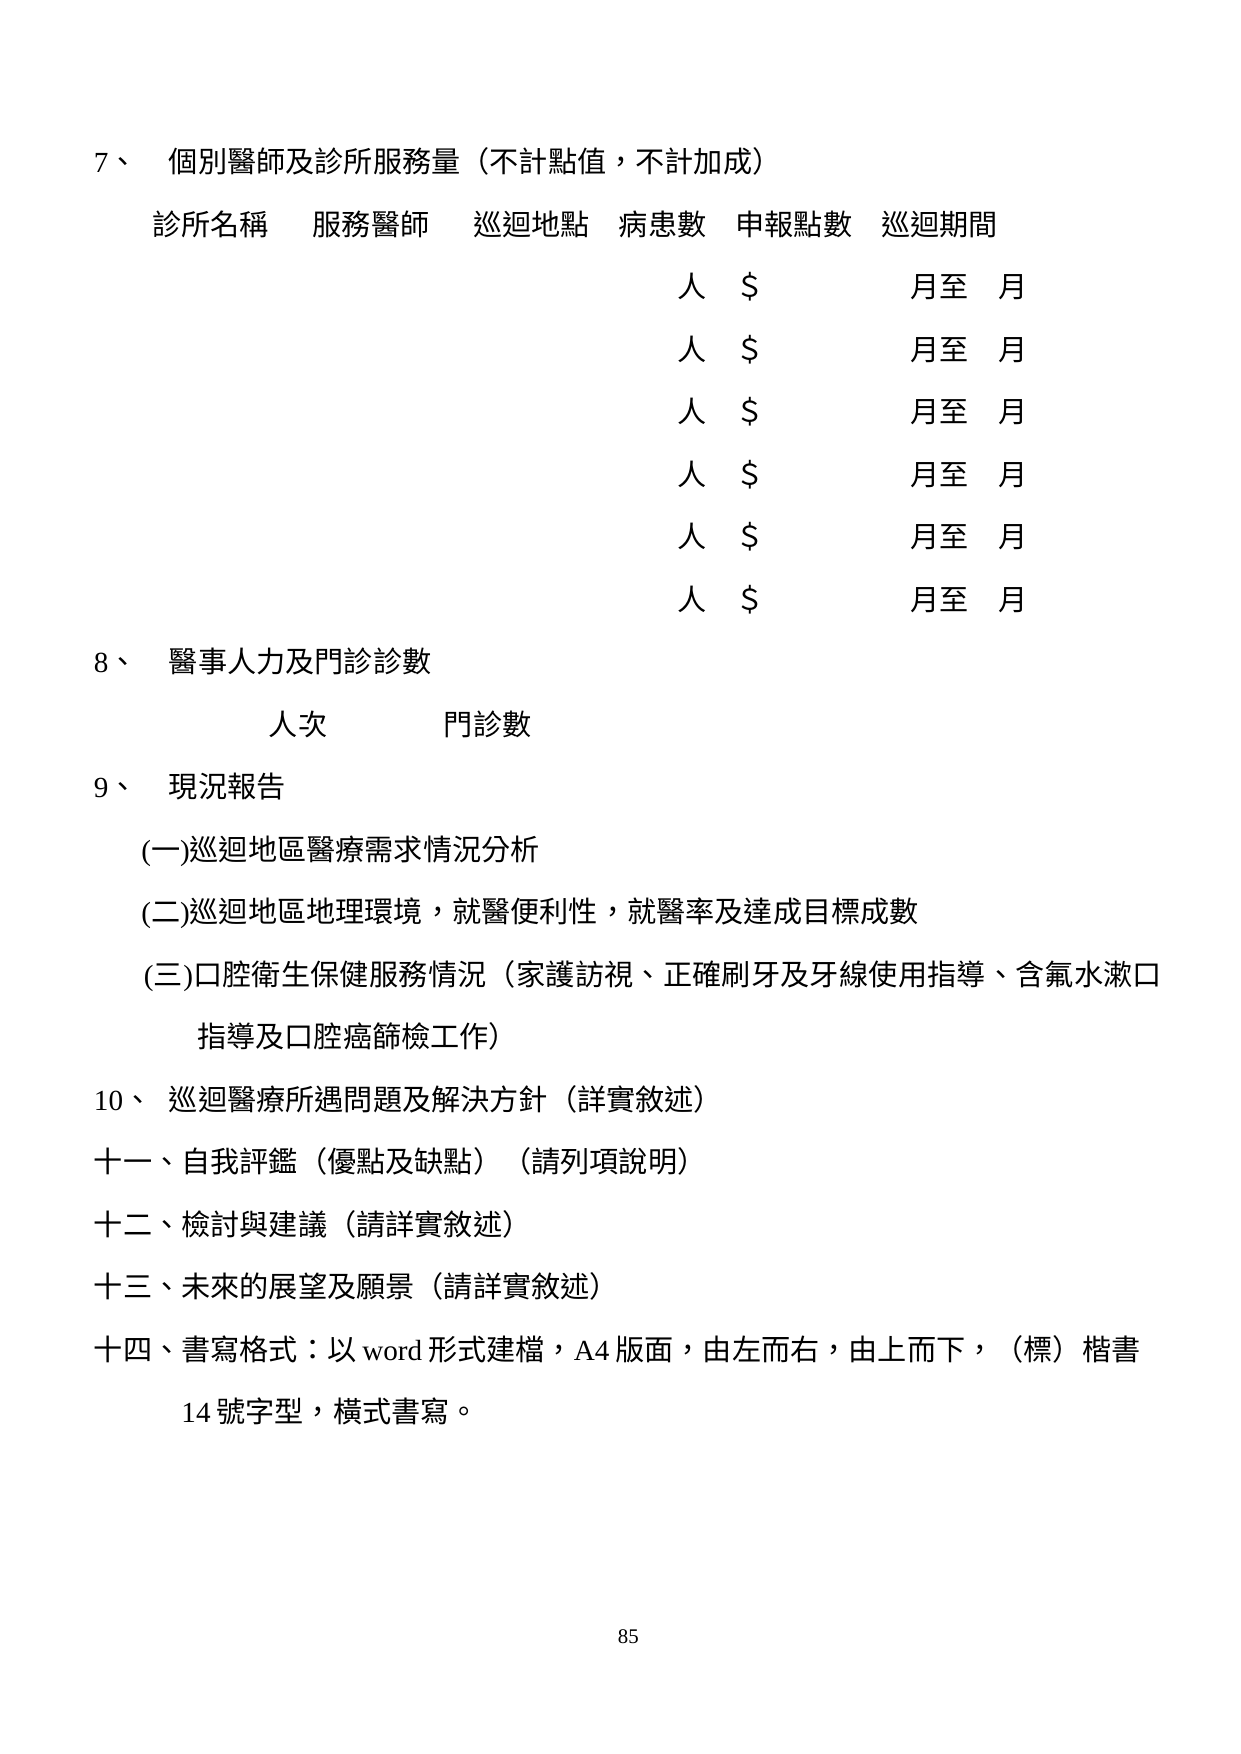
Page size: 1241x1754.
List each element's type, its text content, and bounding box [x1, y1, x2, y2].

text (二)巡迴地區地理環境，就醫便利性，就醫率及達成目標成數 [141, 868, 1162, 931]
text 人 ＄ 月至 月 [94, 368, 1162, 431]
text 人次 門診數 [94, 681, 1162, 743]
list 醫事人力及門診診數 [94, 618, 1162, 681]
text 人 ＄ 月至 月 [94, 493, 1162, 556]
text (三)口腔衛生保健服務情況（家護訪視、正確刷牙及牙線使用指導、含氟水漱口指導及口腔癌篩檢工作） [144, 931, 1162, 1056]
list 現況報告 [94, 743, 1162, 806]
text 人 ＄ 月至 月 [94, 243, 1162, 306]
text 十一、自我評鑑（優點及缺點）（請列項說明） [94, 1118, 1162, 1181]
text 十二、檢討與建議（請詳實敘述） [94, 1181, 1162, 1243]
list 個別醫師及診所服務量（不計點值，不計加成） [94, 118, 1162, 181]
text 十三、未來的展望及願景（請詳實敘述） [94, 1243, 1162, 1306]
list 巡迴醫療所遇問題及解決方針（詳實敘述） [94, 1056, 1162, 1118]
text 十四、書寫格式：以word形式建檔，A4版面，由左而右，由上而下，（標）楷書14號字型，橫式書寫。 [94, 1306, 1162, 1431]
text 人 ＄ 月至 月 [94, 306, 1162, 368]
text 人 ＄ 月至 月 [94, 431, 1162, 493]
text 人 ＄ 月至 月 [94, 556, 1162, 618]
text 診所名稱 服務醫師 巡迴地點 病患數 申報點數 巡迴期間 [94, 181, 1162, 243]
text (一)巡迴地區醫療需求情況分析 [141, 806, 1162, 868]
